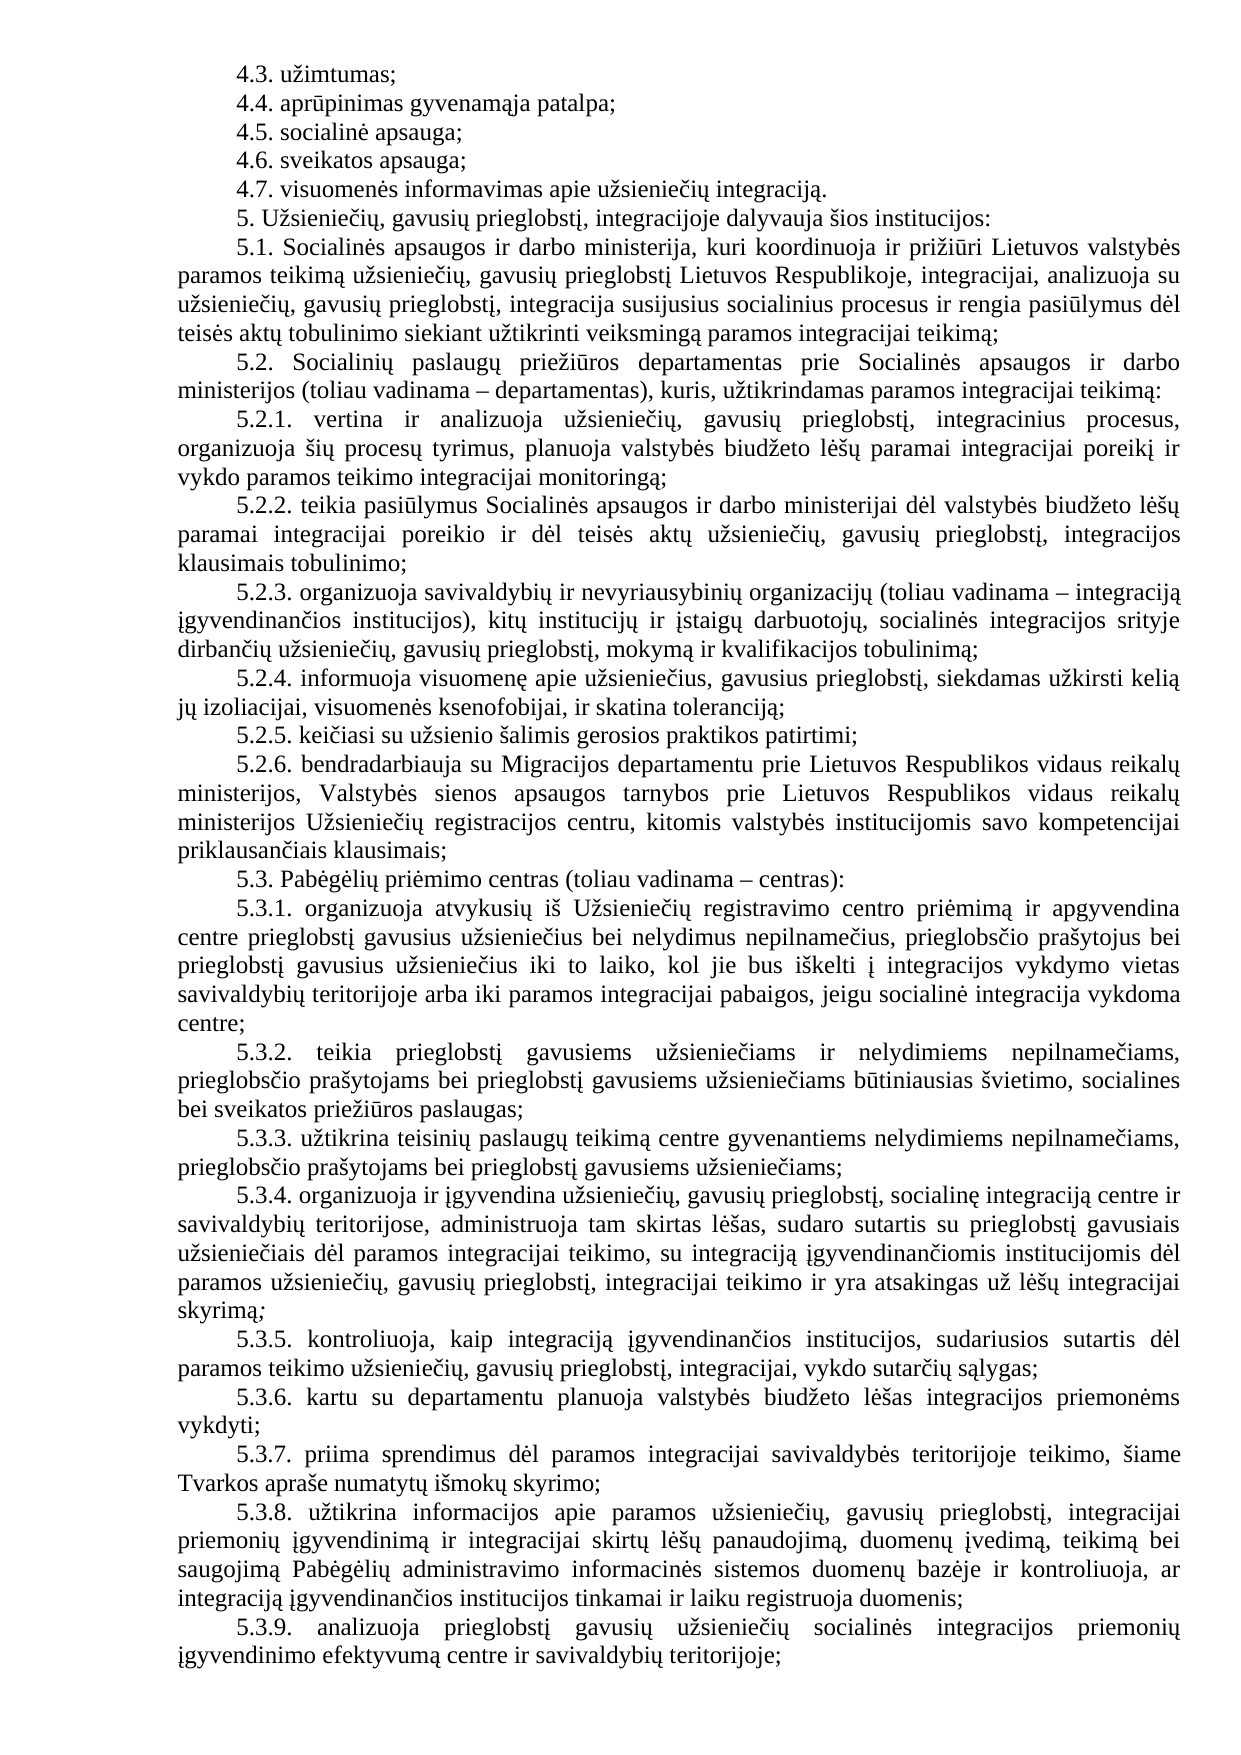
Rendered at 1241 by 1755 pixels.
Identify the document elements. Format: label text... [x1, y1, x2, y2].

text 5.3.8. užtikrina informacijos apie paramos užsieniečių, gavusių prieglobstį, integracijai priemonių įgyvendinimą ir integracijai skirtų lėšų panaudojimą, duomenų įvedimą, teikimą bei saugojimą Pabėgėlių administravimo informacinės sistemos duomenų bazėje ir kontroliuoja, ar integraciją įgyvendinančios institucijos tinkamai ir laiku registruoja duomenis; [177, 1497, 1181, 1612]
text 5.3.7. priima sprendimus dėl paramos integracijai savivaldybės teritorijoje teikimo, šiame Tvarkos apraše numatytų išmokų skyrimo; [177, 1439, 1181, 1497]
text 5.2.5. keičiasi su užsienio šalimis gerosios praktikos patirtimi; [177, 720, 1181, 749]
text 5.3.9. analizuoja prieglobstį gavusių užsieniečių socialinės integracijos priemonių įgyvendinimo efektyvumą centre ir savivaldybių teritorijoje; [177, 1612, 1181, 1669]
text 5.3.1. organizuoja atvykusių iš Užsieniečių registravimo centro priėmimą ir apgyvendina centre prieglobstį gavusius užsieniečius bei nelydimus nepilnamečius, prieglobsčio prašytojus bei prieglobstį gavusius užsieniečius iki to laiko, kol jie bus iškelti į integracijos vykdymo vietas savivaldybių teritorijoje arba iki paramos integracijai pabaigos, jeigu socialinė integracija vykdoma centre; [177, 893, 1181, 1037]
text 5.2.6. bendradarbiauja su Migracijos departamentu prie Lietuvos Respublikos vidaus reikalų ministerijos, Valstybės sienos apsaugos tarnybos prie Lietuvos Respublikos vidaus reikalų ministerijos Užsieniečių registracijos centru, kitomis valstybės institucijomis savo kompetencijai priklausančiais klausimais; [177, 749, 1181, 864]
text 5.3.2. teikia prieglobstį gavusiems užsieniečiams ir nelydimiems nepilnamečiams, prieglobsčio prašytojams bei prieglobstį gavusiems užsieniečiams būtiniausias švietimo, socialines bei sveikatos priežiūros paslaugas; [177, 1037, 1181, 1123]
text 5.2.2. teikia pasiūlymus Socialinės apsaugos ir darbo ministerijai dėl valstybės biudžeto lėšų paramai integracijai poreikio ir dėl teisės aktų užsieniečių, gavusių prieglobstį, integracijos klausimais tobulinimo; [177, 490, 1181, 577]
text 5.2.1. vertina ir analizuoja užsieniečių, gavusių prieglobstį, integracinius procesus, organizuoja šių procesų tyrimus, planuoja valstybės biudžeto lėšų paramai integracijai poreikį ir vykdo paramos teikimo integracijai monitoringą; [177, 404, 1181, 490]
text 5.1. Socialinės apsaugos ir darbo ministerija, kuri koordinuoja ir prižiūri Lietuvos valstybės paramos teikimą užsieniečių, gavusių prieglobstį Lietuvos Respublikoje, integracijai, analizuoja su užsieniečių, gavusių prieglobstį, integracija susijusius socialinius procesus ir rengia pasiūlymus dėl teisės aktų tobulinimo siekiant užtikrinti veiksmingą paramos integracijai teikimą; [177, 232, 1181, 347]
text 5. Užsieniečių, gavusių prieglobstį, integracijoje dalyvauja šios institucijos: [177, 203, 1181, 232]
text 4.7. visuomenės informavimas apie užsieniečių integraciją. [177, 174, 1181, 203]
text 5.3. Pabėgėlių priėmimo centras (toliau vadinama – centras): [177, 864, 1181, 893]
text 4.4. aprūpinimas gyvenamąja patalpa; [177, 88, 1181, 117]
text 4.6. sveikatos apsauga; [177, 145, 1181, 174]
text 5.3.4. organizuoja ir įgyvendina užsieniečių, gavusių prieglobstį, socialinę integraciją centre ir savivaldybių teritorijose, administruoja tam skirtas lėšas, sudaro sutartis su prieglobstį gavusiais užsieniečiais dėl paramos integracijai teikimo, su integraciją įgyvendinančiomis institucijomis dėl paramos užsieniečių, gavusių prieglobstį, integracijai teikimo ir yra atsakingas už lėšų integracijai skyrimą; [177, 1180, 1181, 1324]
text 5.3.6. kartu su departamentu planuoja valstybės biudžeto lėšas integracijos priemonėms vykdyti; [177, 1382, 1181, 1439]
text 5.3.3. užtikrina teisinių paslaugų teikimą centre gyvenantiems nelydimiems nepilnamečiams, prieglobsčio prašytojams bei prieglobstį gavusiems užsieniečiams; [177, 1123, 1181, 1180]
text 5.2. Socialinių paslaugų priežiūros departamentas prie Socialinės apsaugos ir darbo ministerijos (toliau vadinama – departamentas), kuris, užtikrindamas paramos integracijai teikimą: [177, 347, 1181, 404]
text 4.3. užimtumas; [177, 59, 1181, 88]
text 5.3.5. kontroliuoja, kaip integraciją įgyvendinančios institucijos, sudariusios sutartis dėl paramos teikimo užsieniečių, gavusių prieglobstį, integracijai, vykdo sutarčių sąlygas; [177, 1324, 1181, 1382]
text 5.2.3. organizuoja savivaldybių ir nevyriausybinių organizacijų (toliau vadinama – integraciją įgyvendinančios institucijos), kitų institucijų ir įstaigų darbuotojų, socialinės integracijos srityje dirbančių užsieniečių, gavusių prieglobstį, mokymą ir kvalifikacijos tobulinimą; [177, 577, 1181, 663]
text 4.5. socialinė apsauga; [177, 117, 1181, 145]
text 5.2.4. informuoja visuomenę apie užsieniečius, gavusius prieglobstį, siekdamas užkirsti kelią jų izoliacijai, visuomenės ksenofobijai, ir skatina toleranciją; [177, 663, 1181, 720]
